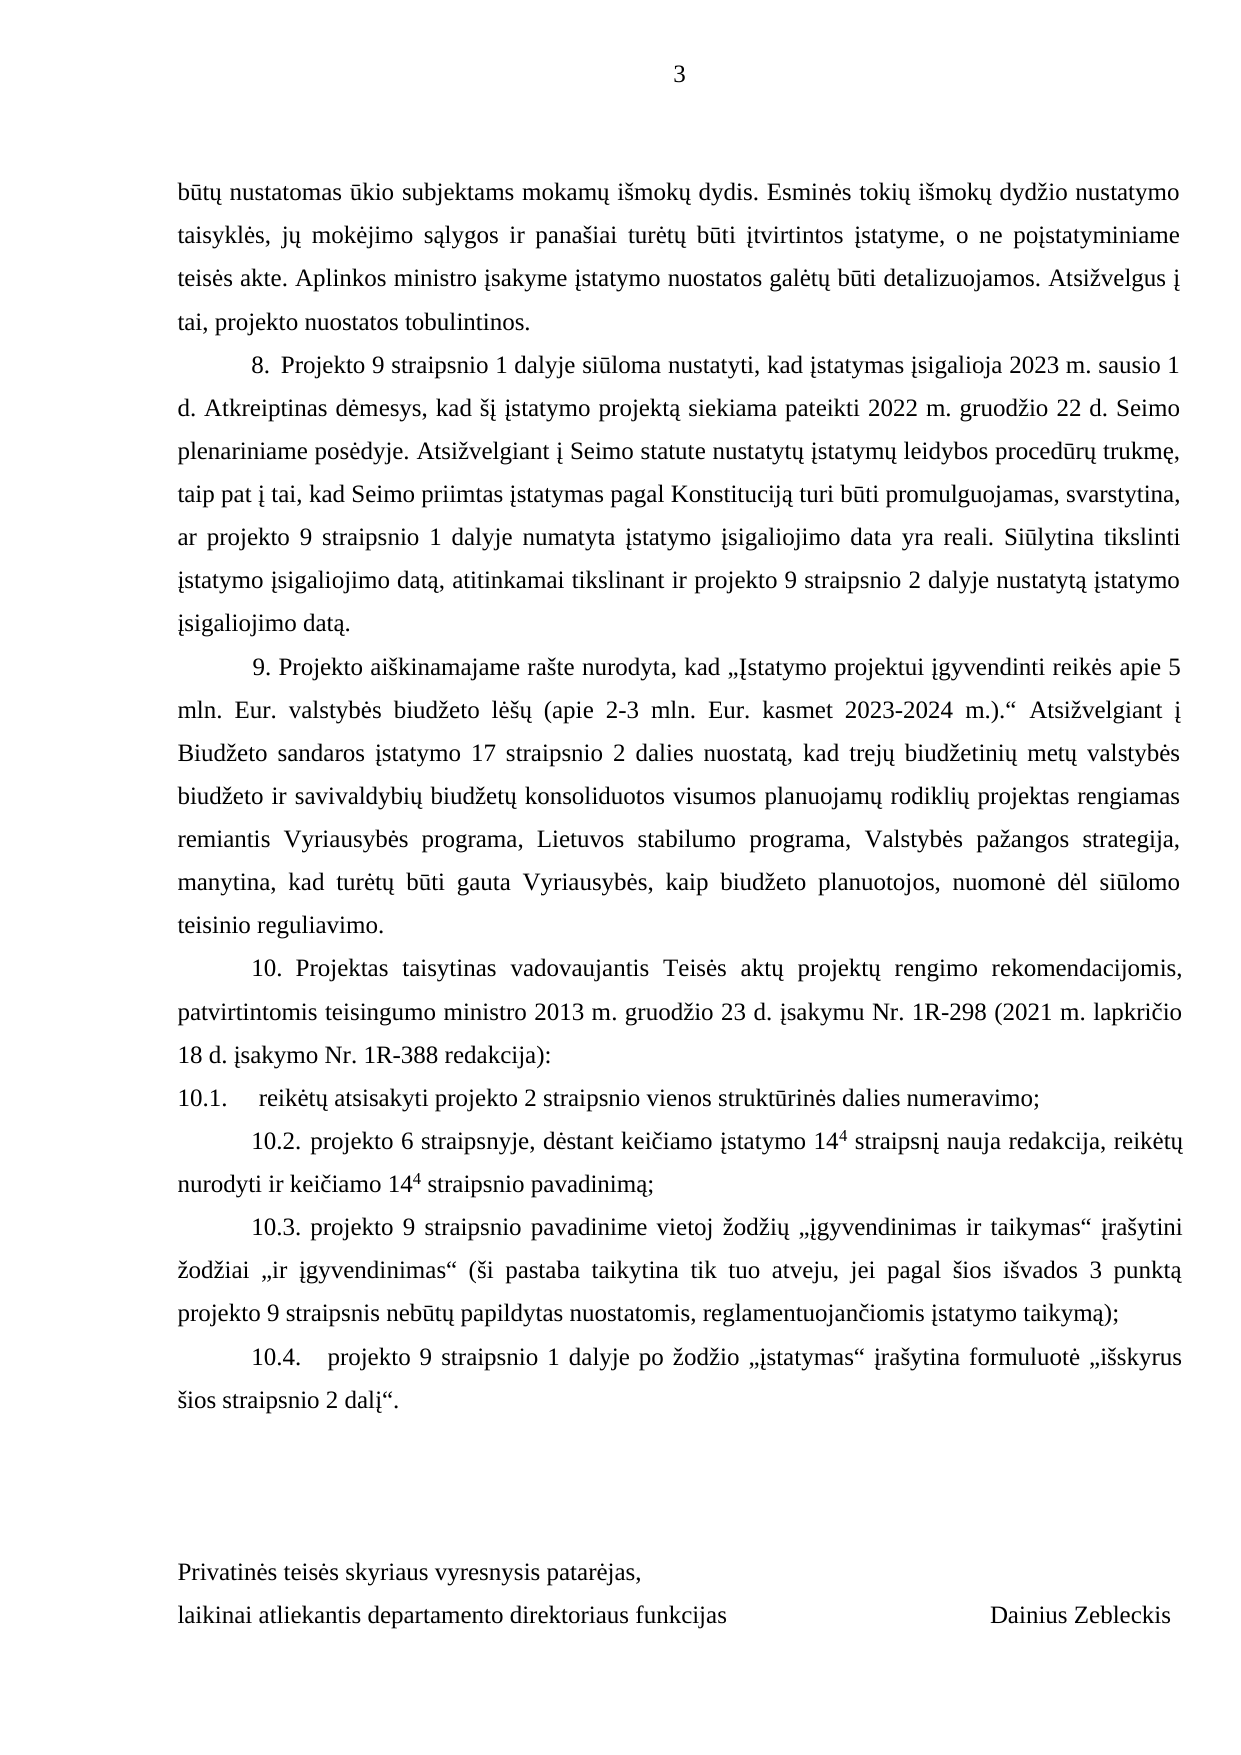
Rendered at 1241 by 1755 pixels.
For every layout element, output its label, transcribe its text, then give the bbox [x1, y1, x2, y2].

text 9. Projekto aiškinamajame rašte nurodyta, kad „Įstatymo projektui įgyvendinti reikės apie 5 mln. Eur. valstybės biudžeto lėšų (apie 2-3 mln. Eur. kasmet 2023-2024 m.).“ Atsižvelgiant į Biudžeto sandaros įstatymo 17 straipsnio 2 dalies nuostatą, kad trejų biudžetinių metų valstybės biudžeto ir savivaldybių biudžetų konsoliduotos visumos planuojamų rodiklių projektas rengiamas remiantis Vyriausybės programa, Lietuvos stabilumo programa, Valstybės pažangos strategija, manytina, kad turėtų būti gauta Vyriausybės, kaip biudžeto planuotojos, nuomonė dėl siūlomo teisinio reguliavimo. [177, 652, 1181, 939]
list projekto 6 straipsnyje, dėstant keičiamo įstatymo 144 straipsnį nauja redakcija, reikėtų nurodyti ir keičiamo 144 straipsnio pavadinimą; [177, 1126, 1183, 1198]
text Privatinės teisės skyriaus vyresnysis patarėjas, [177, 1557, 1183, 1586]
list projekto 9 straipsnio pavadinime vietoj žodžių „įgyvendinimas ir taikymas“ įrašytini žodžiai „ir įgyvendinimas“ (ši pastaba taikytina tik tuo atveju, jei pagal šios išvados 3 punktą projekto 9 straipsnis nebūtų papildytas nuostatomis, reglamentuojančiomis įstatymo taikymą); [177, 1212, 1183, 1327]
list projekto 9 straipsnio 1 dalyje po žodžio „įstatymas“ įrašytina formuluotė „išskyrus šios straipsnio 2 dalį“. [177, 1342, 1183, 1413]
list Projekto 9 straipsnio 1 dalyje siūloma nustatyti, kad įstatymas įsigalioja 2023 m. sausio 1 d. Atkreiptinas dėmesys, kad šį įstatymo projektą siekiama pateikti 2022 m. gruodžio 22 d. Seimo plenariniame posėdyje. Atsižvelgiant į Seimo statute nustatytų įstatymų leidybos procedūrų trukmę, taip pat į tai, kad Seimo priimtas įstatymas pagal Konstituciją turi būti promulguojamas, svarstytina, ar projekto 9 straipsnio 1 dalyje numatyta įstatymo įsigaliojimo data yra reali. Siūlytina tikslinti įstatymo įsigaliojimo datą, atitinkamai tikslinant ir projekto 9 straipsnio 2 dalyje nustatytą įstatymo įsigaliojimo datą. [177, 350, 1181, 637]
text laikinai atliekantis departamento direktoriaus funkcijas Dainius Zebleckis [177, 1600, 1183, 1629]
list Projektas taisytinas vadovaujantis Teisės aktų projektų rengimo rekomendacijomis, patvirtintomis teisingumo ministro 2013 m. gruodžio 23 d. įsakymu Nr. 1R-298 (2021 m. lapkričio 18 d. įsakymo Nr. 1R-388 redakcija): [177, 953, 1183, 1068]
list būtų nustatomas ūkio subjektams mokamų išmokų dydis. Esminės tokių išmokų dydžio nustatymo taisyklės, jų mokėjimo sąlygos ir panašiai turėtų būti įtvirtintos įstatyme, o ne poįstatyminiame teisės akte. Aplinkos ministro įsakyme įstatymo nuostatos galėtų būti detalizuojamos. Atsižvelgus į tai, projekto nuostatos tobulintinos. [177, 177, 1181, 335]
list reikėtų atsisakyti projekto 2 straipsnio vienos struktūrinės dalies numeravimo; [177, 1083, 1183, 1112]
